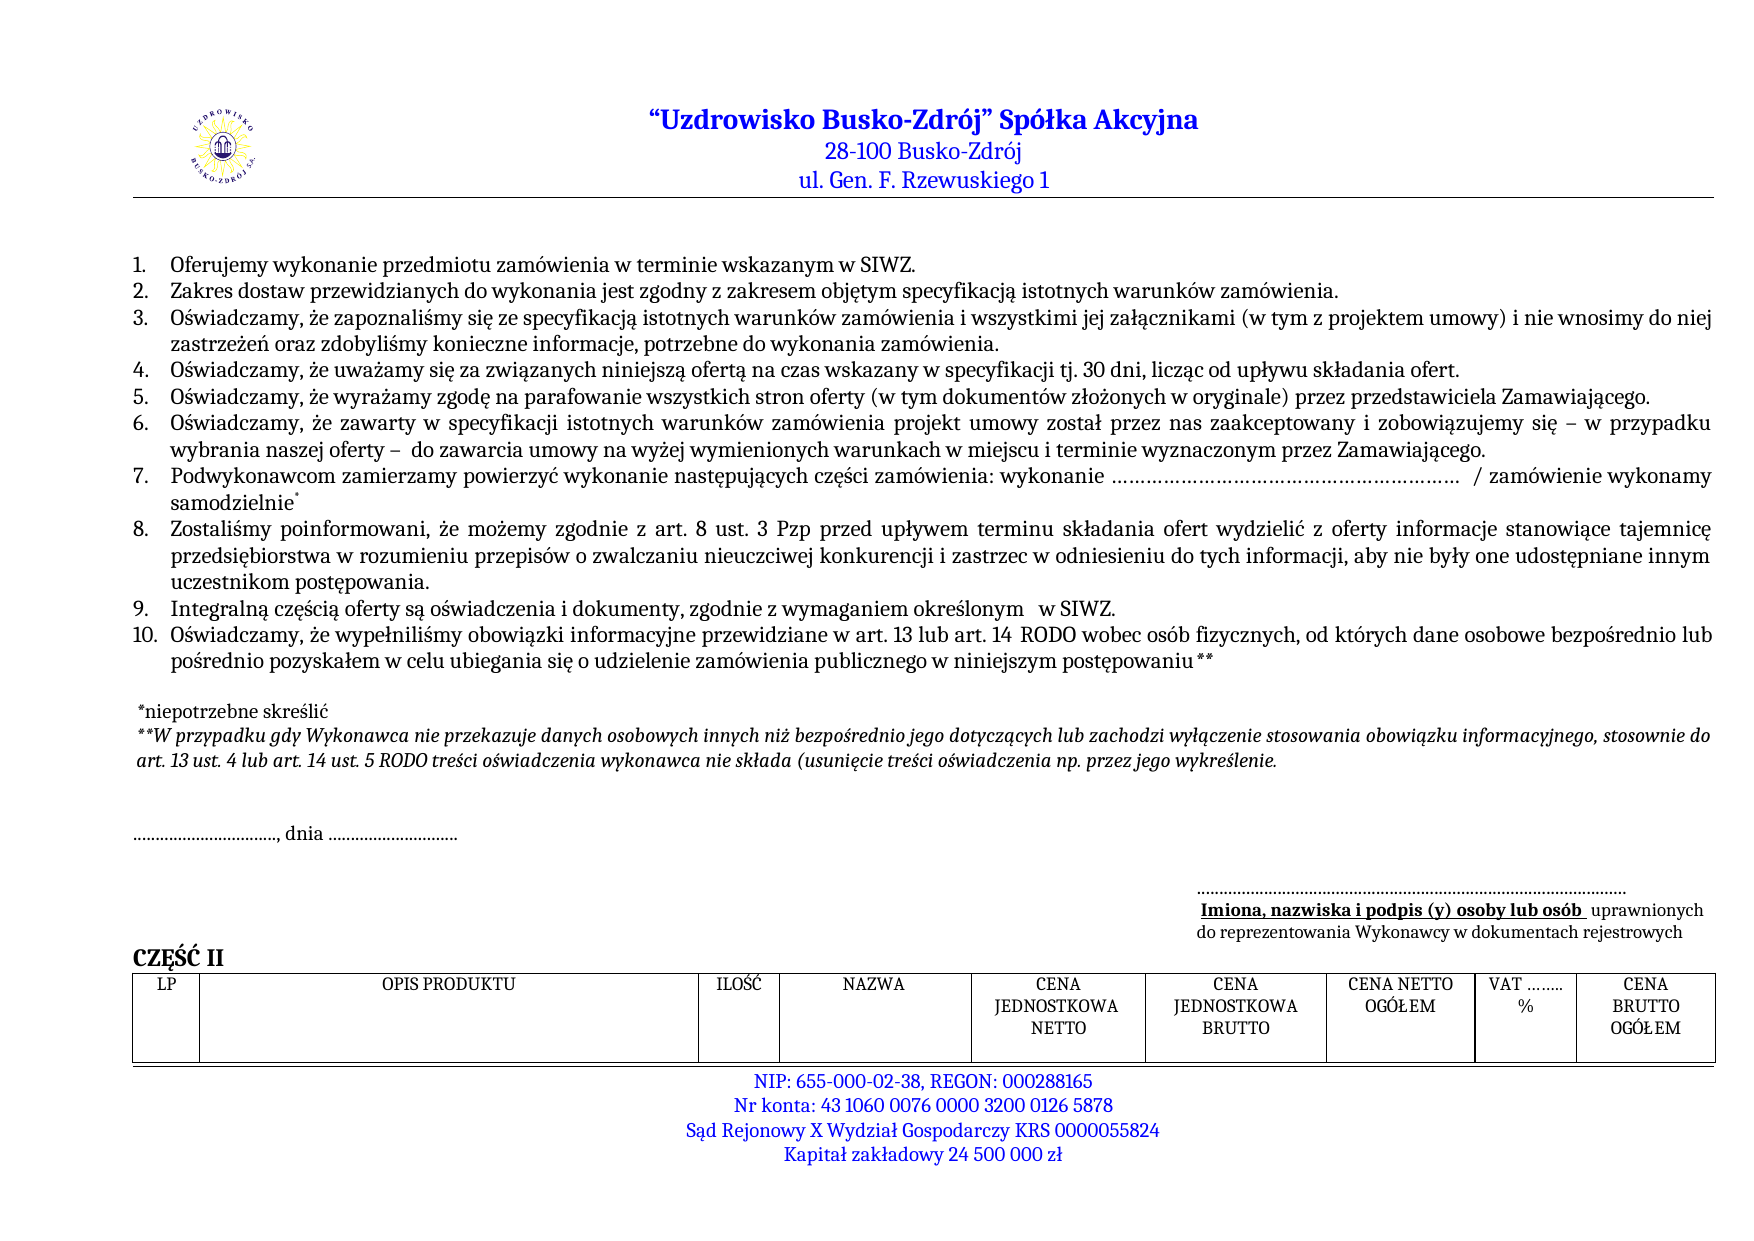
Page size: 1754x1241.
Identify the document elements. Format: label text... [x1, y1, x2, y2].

list Podwykonawcom zamierzamy powierzyć wykonanie następujących części zamówienia: wykonanie …………………………………………………… / zamówienie wykonamy samodzielnie* [133, 463, 1714, 516]
list Oświadczamy, że uważamy się za związanych niniejszą ofertą na czas wskazany w specyfikacji tj. 30 dni, licząc od upływu składania ofert. [133, 357, 1714, 384]
list Oświadczamy, że wyrażamy zgodę na parafowanie wszystkich stron oferty (w tym dokumentów złożonych w oryginale) przez przedstawiciela Zamawiającego. [133, 384, 1714, 410]
text do reprezentowania Wykonawcy w dokumentach rejestrowych [133, 922, 1714, 944]
text ................................, dnia ............................. [133, 822, 1714, 846]
table_header CENA JEDNOSTKOWA BRUTTO [1146, 974, 1326, 1062]
table_header ILOŚĆ [699, 974, 779, 1062]
text CZĘŚĆ II [133, 944, 1714, 973]
list **W przypadku gdy Wykonawca nie przekazuje danych osobowych innych niż bezpośrednio jego dotyczących lub zachodzi wyłączenie stosowania obowiązku informacyjnego, stosownie do art. 13 ust. 4 lub art. 14 ust. 5 RODO treści oświadczenia wykonawca nie składa (usunięcie treści oświadczenia np. przez jego wykreślenie. [136, 724, 1714, 773]
list Zakres dostaw przewidzianych do wykonania jest zgodny z zakresem objętym specyfikacją istotnych warunków zamówienia. [133, 278, 1714, 304]
list Oferujemy wykonanie przedmiotu zamówienia w terminie wskazanym w SIWZ. [133, 252, 1714, 278]
list Oświadczamy, że zawarty w specyfikacji istotnych warunków zamówienia projekt umowy został przez nas zaakceptowany i zobowiązujemy się – w przypadku wybrania naszej oferty – do zawarcia umowy na wyżej wymienionych warunkach w miejscu i terminie wyznaczonym przez Zamawiającego. [133, 410, 1714, 463]
table_header CENA BRUTTO OGÓŁEM [1577, 974, 1715, 1062]
list Zostaliśmy poinformowani, że możemy zgodnie z art. 8 ust. 3 Pzp przed upływem terminu składania ofert wydzielić z oferty informacje stanowiące tajemnicę przedsiębiorstwa w rozumieniu przepisów o zwalczaniu nieuczciwej konkurencji i zastrzec w odniesieniu do tych informacji, aby nie były one udostępniane innym uczestnikom postępowania. [133, 516, 1714, 596]
list *niepotrzebne skreślić [131, 699, 1714, 724]
list Integralną częścią oferty są oświadczenia i dokumenty, zgodnie z wymaganiem określonym w SIWZ. [133, 596, 1714, 622]
text ................................................................................................ [133, 875, 1714, 900]
text Imiona, nazwiska i podpis (y) osoby lub osób uprawnionych [133, 900, 1714, 922]
table_header VAT …….. % [1476, 974, 1576, 1062]
table_header LP [133, 974, 199, 1062]
table_header CENA JEDNOSTKOWA NETTO [972, 974, 1145, 1062]
table_header OPIS PRODUKTU [200, 974, 698, 1062]
table_header CENA NETTO OGÓŁEM [1327, 974, 1474, 1062]
list Oświadczamy, że wypełniliśmy obowiązki informacyjne przewidziane w art. 13 lub art. 14 RODO wobec osób fizycznych, od których dane osobowe bezpośrednio lub pośrednio pozyskałem w celu ubiegania się o udzielenie zamówienia publicznego w niniejszym postępowaniu** [133, 622, 1714, 675]
table_header NAZWA [780, 974, 971, 1062]
list Oświadczamy, że zapoznaliśmy się ze specyfikacją istotnych warunków zamówienia i wszystkimi jej załącznikami (w tym z projektem umowy) i nie wnosimy do niej zastrzeżeń oraz zdobyliśmy konieczne informacje, potrzebne do wykonania zamówienia. [133, 304, 1714, 357]
